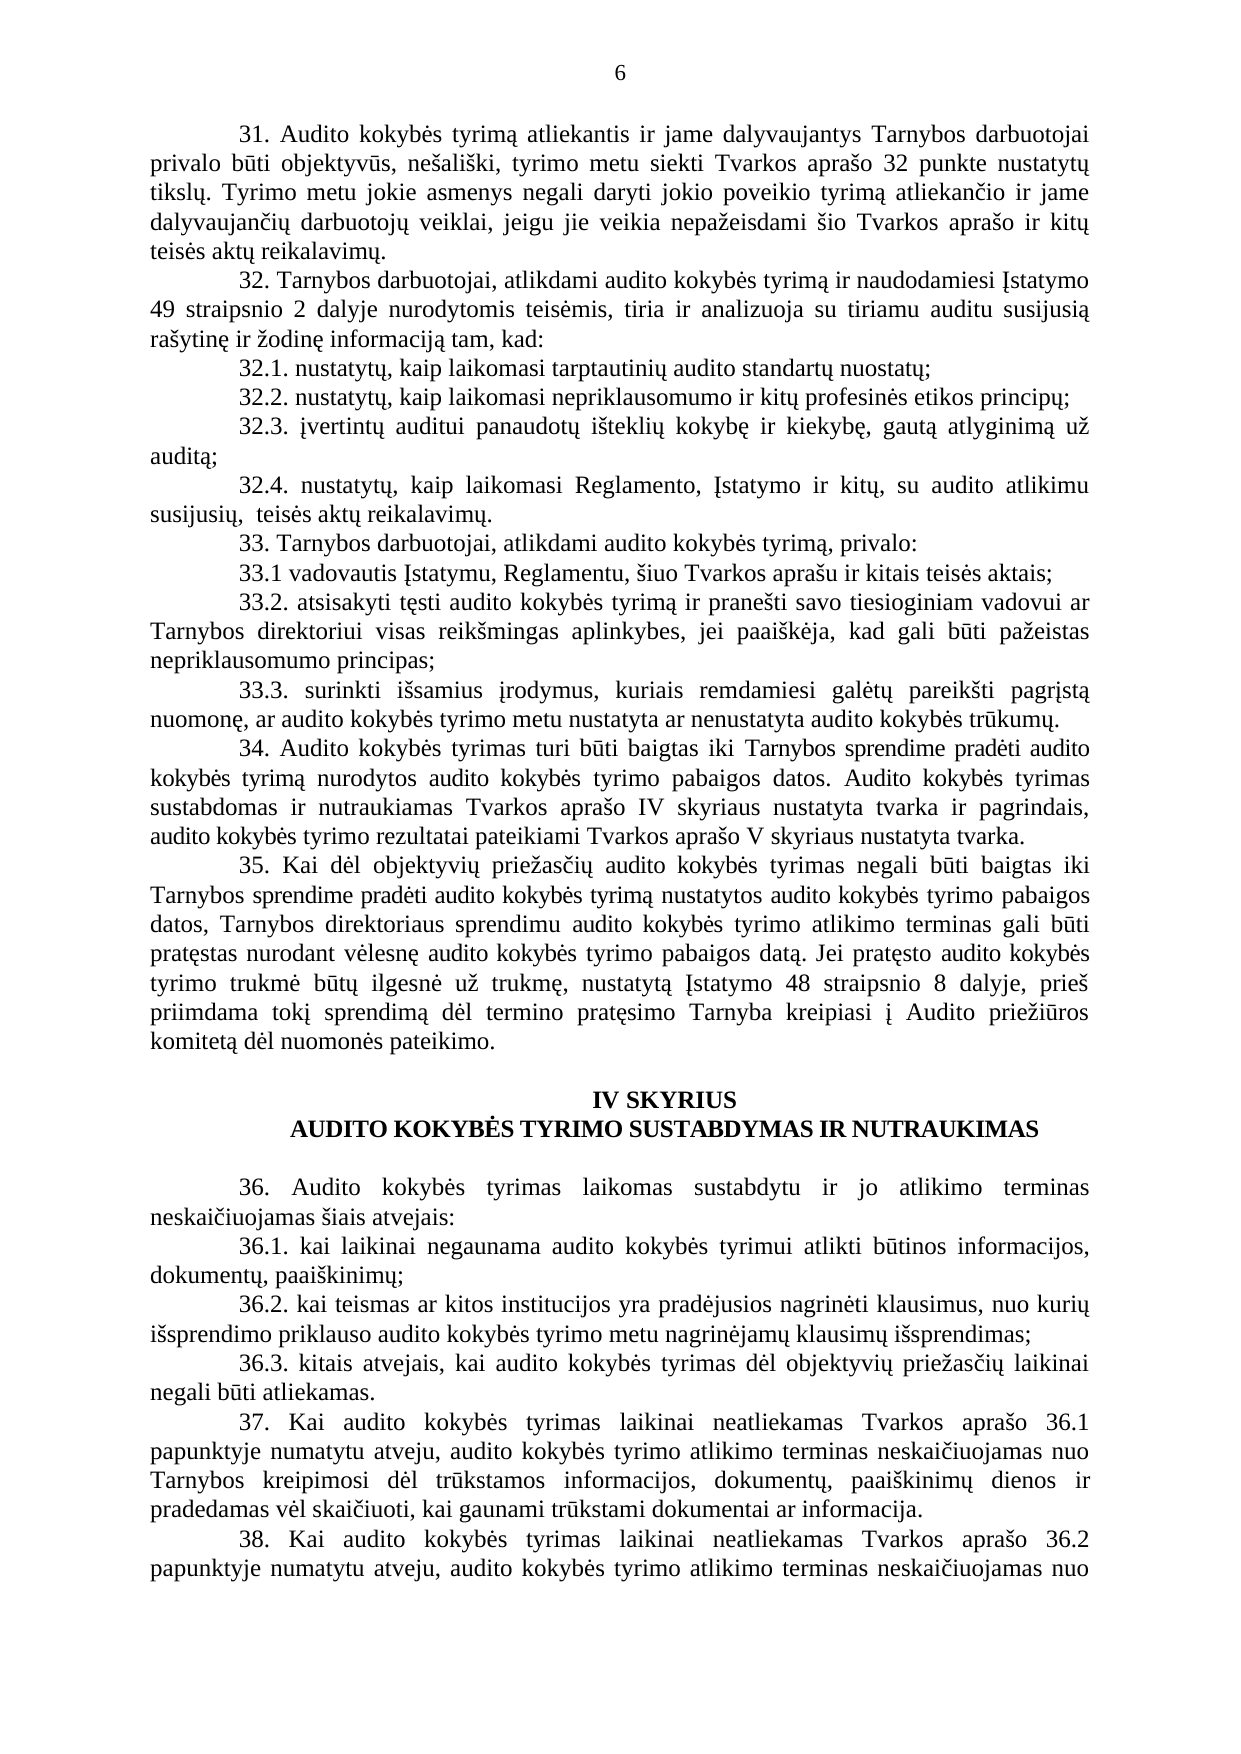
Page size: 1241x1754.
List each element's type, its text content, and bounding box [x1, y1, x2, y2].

text AUDITO KOKYBĖS TYRIMO SUSTABDYMAS IR NUTRAUKIMAS [150, 1113, 1090, 1143]
text 33.1 vadovautis Įstatymu, Reglamentu, šiuo Tvarkos aprašu ir kitais teisės aktais; [150, 557, 1090, 587]
text 38. Kai audito kokybės tyrimas laikinai neatliekamas Tvarkos aprašo 36.2 papunktyje numatytu atveju, audito kokybės tyrimo atlikimo terminas neskaičiuojamas nuo [150, 1523, 1090, 1582]
text 36. Audito kokybės tyrimas laikomas sustabdytu ir jo atlikimo terminas neskaičiuojamas šiais atvejais: [150, 1172, 1090, 1231]
text 32. Tarnybos darbuotojai, atlikdami audito kokybės tyrimą ir naudodamiesi Įstatymo 49 straipsnio 2 dalyje nurodytomis teisėmis, tiria ir analizuoja su tiriamu auditu susijusią rašytinę ir žodinę informaciją tam, kad: [150, 264, 1090, 352]
text 37. Kai audito kokybės tyrimas laikinai neatliekamas Tvarkos aprašo 36.1 papunktyje numatytu atveju, audito kokybės tyrimo atlikimo terminas neskaičiuojamas nuo Tarnybos kreipimosi dėl trūkstamos informacijos, dokumentų, paaiškinimų dienos ir pradedamas vėl skaičiuoti, kai gaunami trūkstami dokumentai ar informacija. [150, 1406, 1090, 1523]
text 33.2. atsisakyti tęsti audito kokybės tyrimą ir pranešti savo tiesioginiam vadovui ar Tarnybos direktoriui visas reikšmingas aplinkybes, jei paaiškėja, kad gali būti pažeistas nepriklausomumo principas; [150, 587, 1090, 674]
text 33.3. surinkti išsamius įrodymus, kuriais remdamiesi galėtų pareikšti pagrįstą nuomonę, ar audito kokybės tyrimo metu nustatyta ar nenustatyta audito kokybės trūkumų. [150, 674, 1090, 733]
text 34. Audito kokybės tyrimas turi būti baigtas iki Tarnybos sprendime pradėti audito kokybės tyrimą nurodytos audito kokybės tyrimo pabaigos datos. Audito kokybės tyrimas sustabdomas ir nutraukiamas Tvarkos aprašo IV skyriaus nustatyta tvarka ir pagrindais, audito kokybės tyrimo rezultatai pateikiami Tvarkos aprašo V skyriaus nustatyta tvarka. [150, 733, 1090, 850]
text 33. Tarnybos darbuotojai, atlikdami audito kokybės tyrimą, privalo: [150, 528, 1090, 557]
text 36.2. kai teismas ar kitos institucijos yra pradėjusios nagrinėti klausimus, nuo kurių išsprendimo priklauso audito kokybės tyrimo metu nagrinėjamų klausimų išsprendimas; [150, 1289, 1090, 1348]
text 32.4. nustatytų, kaip laikomasi Reglamento, Įstatymo ir kitų, su audito atlikimu susijusių, teisės aktų reikalavimų. [150, 469, 1090, 528]
text 36.1. kai laikinai negaunama audito kokybės tyrimui atlikti būtinos informacijos, dokumentų, paaiškinimų; [150, 1231, 1090, 1289]
text IV skyrius [150, 1084, 1090, 1113]
text 32.2. nustatytų, kaip laikomasi nepriklausomumo ir kitų profesinės etikos principų; [150, 382, 1090, 411]
text 31. Audito kokybės tyrimą atliekantis ir jame dalyvaujantys Tarnybos darbuotojai privalo būti objektyvūs, nešališki, tyrimo metu siekti Tvarkos aprašo 32 punkte nustatytų tikslų. Tyrimo metu jokie asmenys negali daryti jokio poveikio tyrimą atliekančio ir jame dalyvaujančių darbuotojų veiklai, jeigu jie veikia nepažeisdami šio Tvarkos aprašo ir kitų teisės aktų reikalavimų. [150, 118, 1090, 264]
text 32.3. įvertintų auditui panaudotų išteklių kokybę ir kiekybę, gautą atlyginimą už auditą; [150, 411, 1090, 469]
text 36.3. kitais atvejais, kai audito kokybės tyrimas dėl objektyvių priežasčių laikinai negali būti atliekamas. [150, 1348, 1090, 1406]
text 35. Kai dėl objektyvių priežasčių audito kokybės tyrimas negali būti baigtas iki Tarnybos sprendime pradėti audito kokybės tyrimą nustatytos audito kokybės tyrimo pabaigos datos, Tarnybos direktoriaus sprendimu audito kokybės tyrimo atlikimo terminas gali būti pratęstas nurodant vėlesnę audito kokybės tyrimo pabaigos datą. Jei pratęsto audito kokybės tyrimo trukmė būtų ilgesnė už trukmę, nustatytą Įstatymo 48 straipsnio 8 dalyje, prieš priimdama tokį sprendimą dėl termino pratęsimo Tarnyba kreipiasi į Audito priežiūros komitetą dėl nuomonės pateikimo. [150, 850, 1090, 1055]
text 32.1. nustatytų, kaip laikomasi tarptautinių audito standartų nuostatų; [150, 352, 1090, 382]
